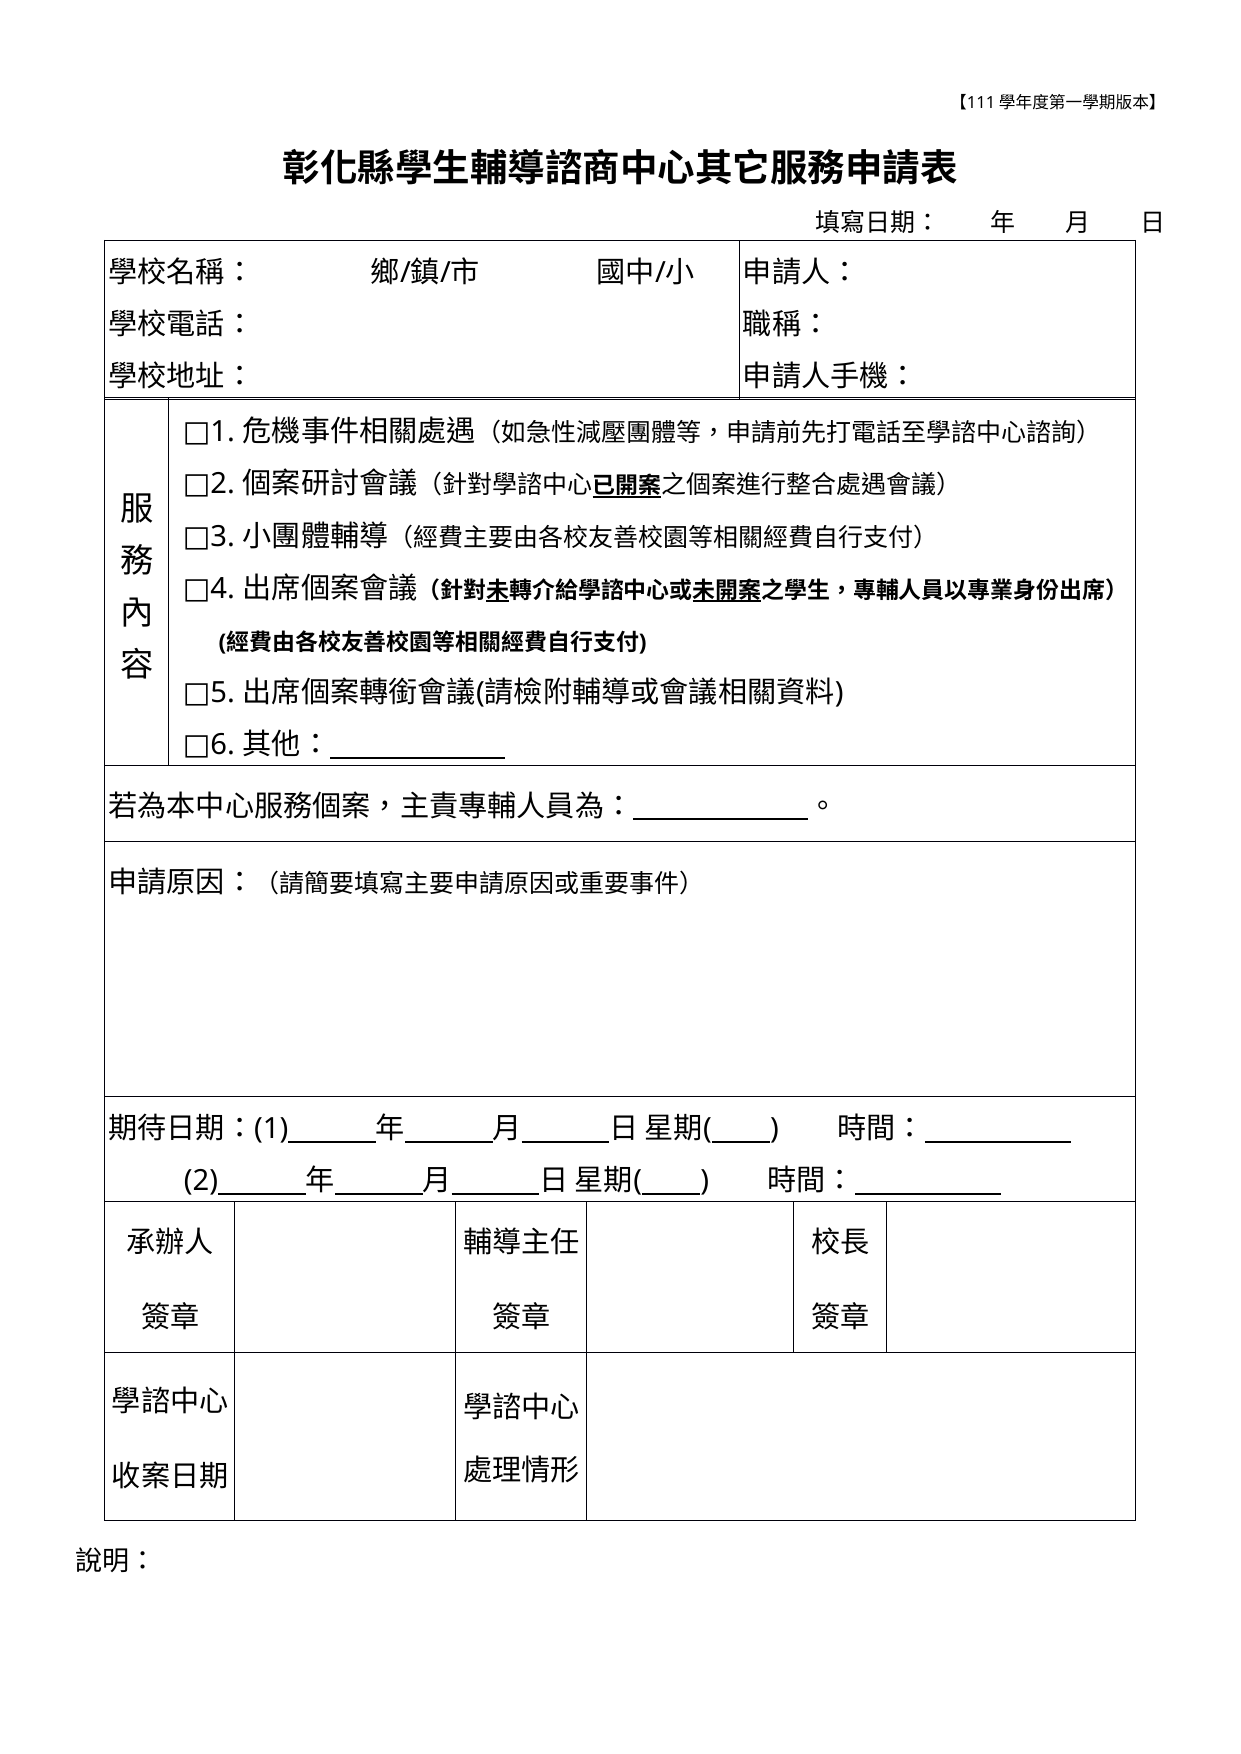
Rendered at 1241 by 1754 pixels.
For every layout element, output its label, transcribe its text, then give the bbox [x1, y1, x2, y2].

table_cell 輔導主任 簽章 [456, 1202, 586, 1352]
table_cell [235, 1202, 455, 1352]
table_cell 學諮中心 收案日期 [105, 1353, 234, 1519]
table_cell □1. 危機事件相關處遇（如急性減壓團體等，申請前先打電話至學諮中心諮詢） □2. 個案研討會議（針對學諮中心已開案之個案進行整合處遇會議） □3. 小團體輔導（經費主要由各校友善校園等相關經費自行支付） □4. 出席個案會議（針對未轉介給學諮中心或未開案之學生，專輔人員以專業身份出席） (經費由各校友善校園等相關經費自行支付) □5. 出席個案轉銜會議(請檢附輔導或會議相關資料) □6. 其他： [169, 400, 1135, 765]
table_cell 承辦人 簽章 [105, 1202, 234, 1352]
text 彰化縣學生輔導諮商中心其它服務申請表 [75, 127, 1165, 202]
table_header 申請人： 職稱： 申請人手機： [740, 241, 1135, 397]
table_cell 若為本中心服務個案，主責專輔人員為： 。 [105, 766, 1135, 841]
text 說明： [75, 1521, 1165, 1596]
table_cell [887, 1202, 1135, 1352]
table_cell 服 務 內 容 [105, 400, 168, 765]
table_header 學校名稱： 鄉/鎮/市 國中/小 學校電話： 學校地址： [105, 241, 739, 397]
table_cell 期待日期：(1) 年 月 日 星期( ) 時間： (2) 年 月 日 星期( ) 時間： [105, 1097, 1135, 1201]
table_cell [587, 1353, 1135, 1519]
text 填寫日期： 年 月 日 [75, 202, 1165, 240]
table_cell [235, 1353, 455, 1519]
table_cell [587, 1202, 793, 1352]
table_cell 學諮中心 處理情形 [456, 1353, 586, 1519]
table_cell 申請原因：（請簡要填寫主要申請原因或重要事件） [105, 842, 1135, 1096]
table_cell 校長 簽章 [794, 1202, 886, 1352]
